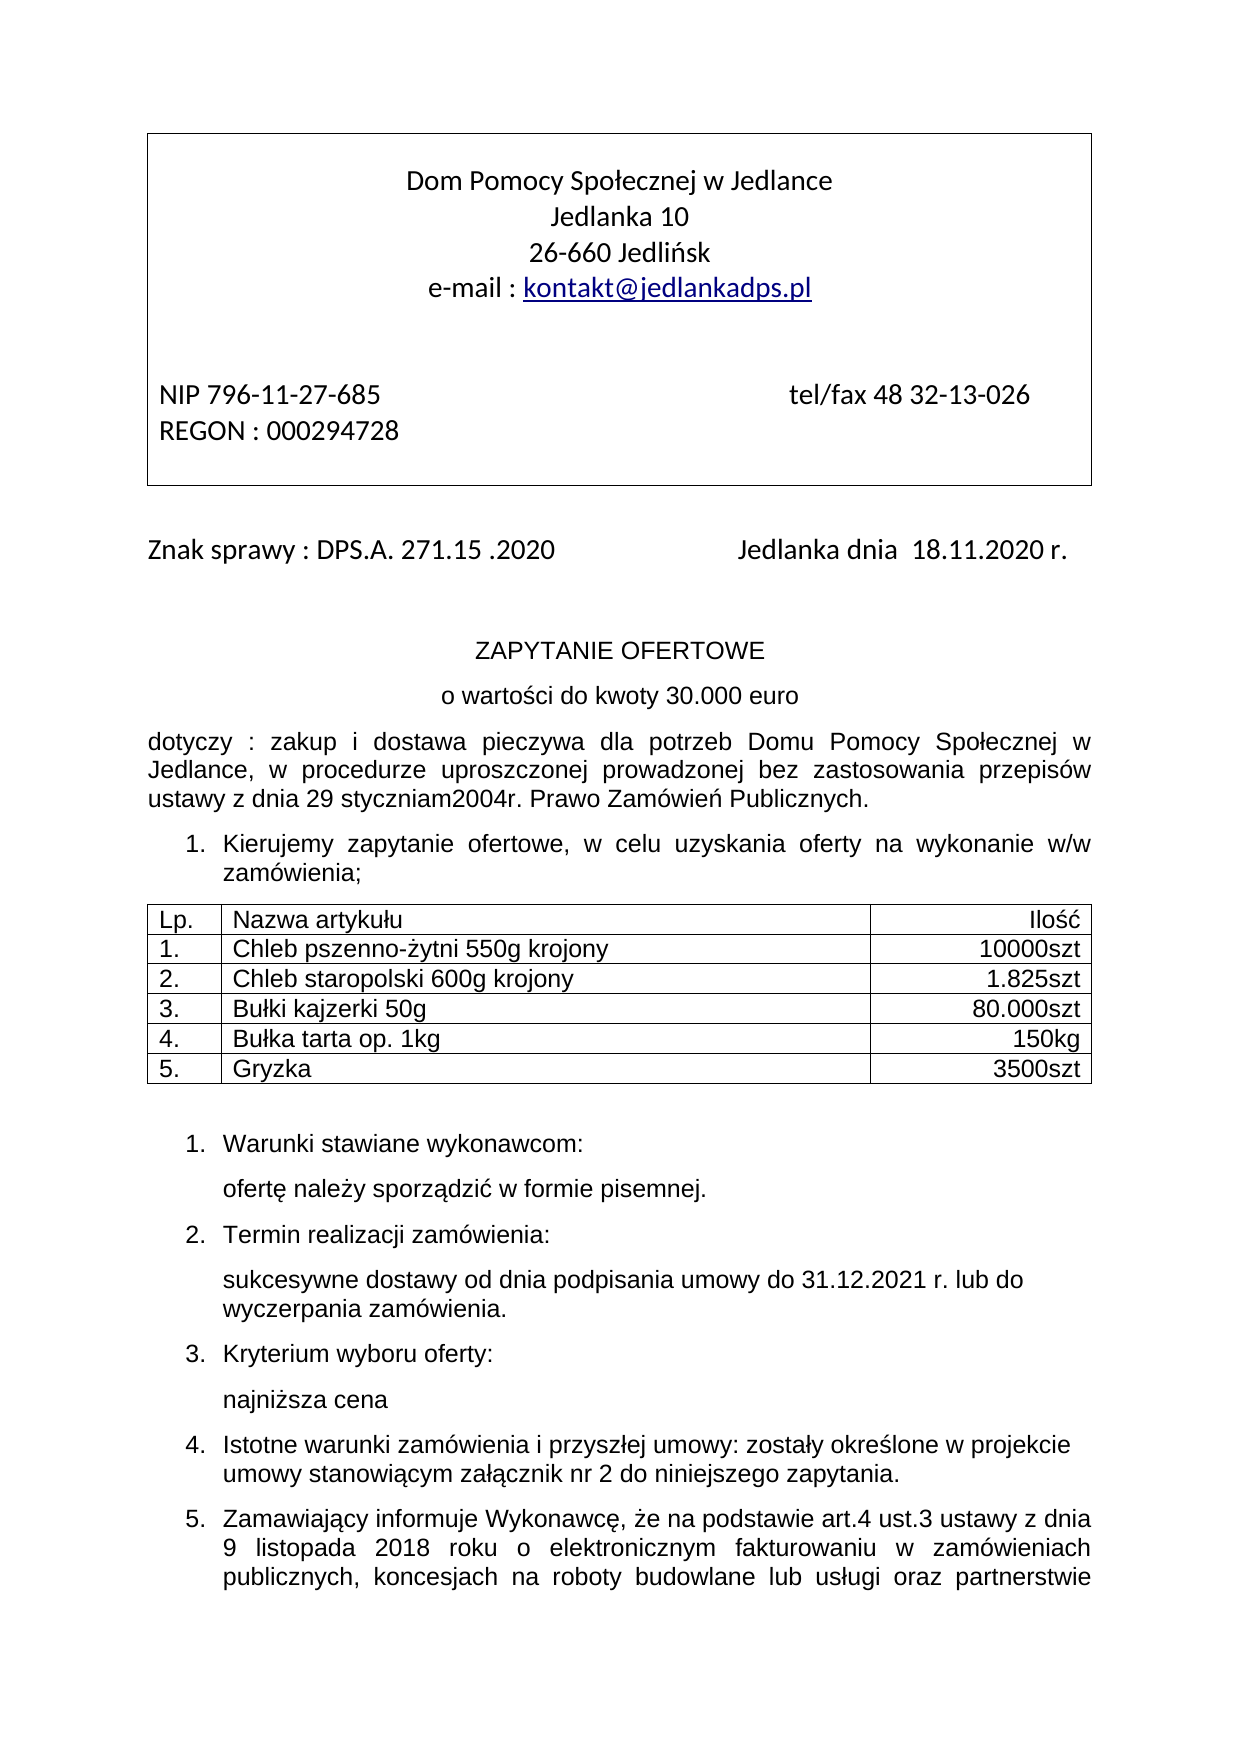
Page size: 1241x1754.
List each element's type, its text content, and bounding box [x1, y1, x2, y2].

table_cell 4. [148, 1024, 221, 1053]
table_cell Chleb staropolski 600g krojony [222, 964, 870, 993]
table_cell 5. [148, 1054, 221, 1082]
table_cell 3. [148, 994, 221, 1023]
table_cell 1. [148, 935, 221, 963]
table_cell 10000szt [871, 935, 1091, 963]
table_header Ilość [871, 905, 1091, 933]
table_header Nazwa artykułu [222, 905, 870, 933]
list Istotne warunki zamówienia i przyszłej umowy: zostały określone w projekcie umowy stanowiącym załącznik nr 2 do niniejszego zapytania. [185, 1430, 1093, 1488]
table_cell Bułki kajzerki 50g [222, 994, 870, 1023]
list Zamawiający informuje Wykonawcę, że na podstawie art.4 ust.3 ustawy z dnia 9 listopada 2018 roku o elektronicznym fakturowaniu w zamówieniach publicznych, koncesjach na roboty budowlane lub usługi oraz partnerstwie [185, 1504, 1093, 1591]
table_cell 80.000szt [871, 994, 1091, 1023]
text dotyczy : zakup i dostawa pieczywa dla potrzeb Domu Pomocy Społecznej w Jedlance, w procedurze uproszczonej prowadzonej bez zastosowania przepisów ustawy z dnia 29 styczniam2004r. Prawo Zamówień Publicznych. [148, 727, 1093, 813]
list Kierujemy zapytanie ofertowe, w celu uzyskania oferty na wykonanie w/w zamówienia; [185, 829, 1093, 887]
text Znak sprawy : DPS.A. 271.15 .2020 Jedlanka dnia 18.11.2020 r. [148, 531, 1093, 567]
table_cell Bułka tarta op. 1kg [222, 1024, 870, 1053]
list ofertę należy sporządzić w formie pisemnej. [223, 1174, 1093, 1203]
table_header Dom Pomocy Społecznej w Jedlance Jedlanka 10 26-660 Jedlińsk e-mail : kontakt@jedlankadps.pl NIP 796-11-27-685 tel/fax 48 32-13-026 REGON : 000294728 [148, 134, 1091, 485]
table_cell 1.825szt [871, 964, 1091, 993]
table_cell 3500szt [871, 1054, 1091, 1082]
list najniższa cena [223, 1385, 1093, 1413]
table_cell 150kg [871, 1024, 1091, 1053]
table_cell Gryzka [222, 1054, 870, 1082]
list Warunki stawiane wykonawcom: [185, 1129, 1093, 1158]
table_cell Chleb pszenno-żytni 550g krojony [222, 935, 870, 963]
table_header Lp. [148, 905, 221, 933]
list Kryterium wyboru oferty: [185, 1339, 1093, 1368]
list Termin realizacji zamówienia: [185, 1220, 1093, 1248]
list sukcesywne dostawy od dnia podpisania umowy do 31.12.2021 r. lub do wyczerpania zamówienia. [223, 1265, 1093, 1323]
table_cell 2. [148, 964, 221, 993]
text ZAPYTANIE OFERTOWE [148, 636, 1093, 664]
text o wartości do kwoty 30.000 euro [148, 681, 1093, 710]
